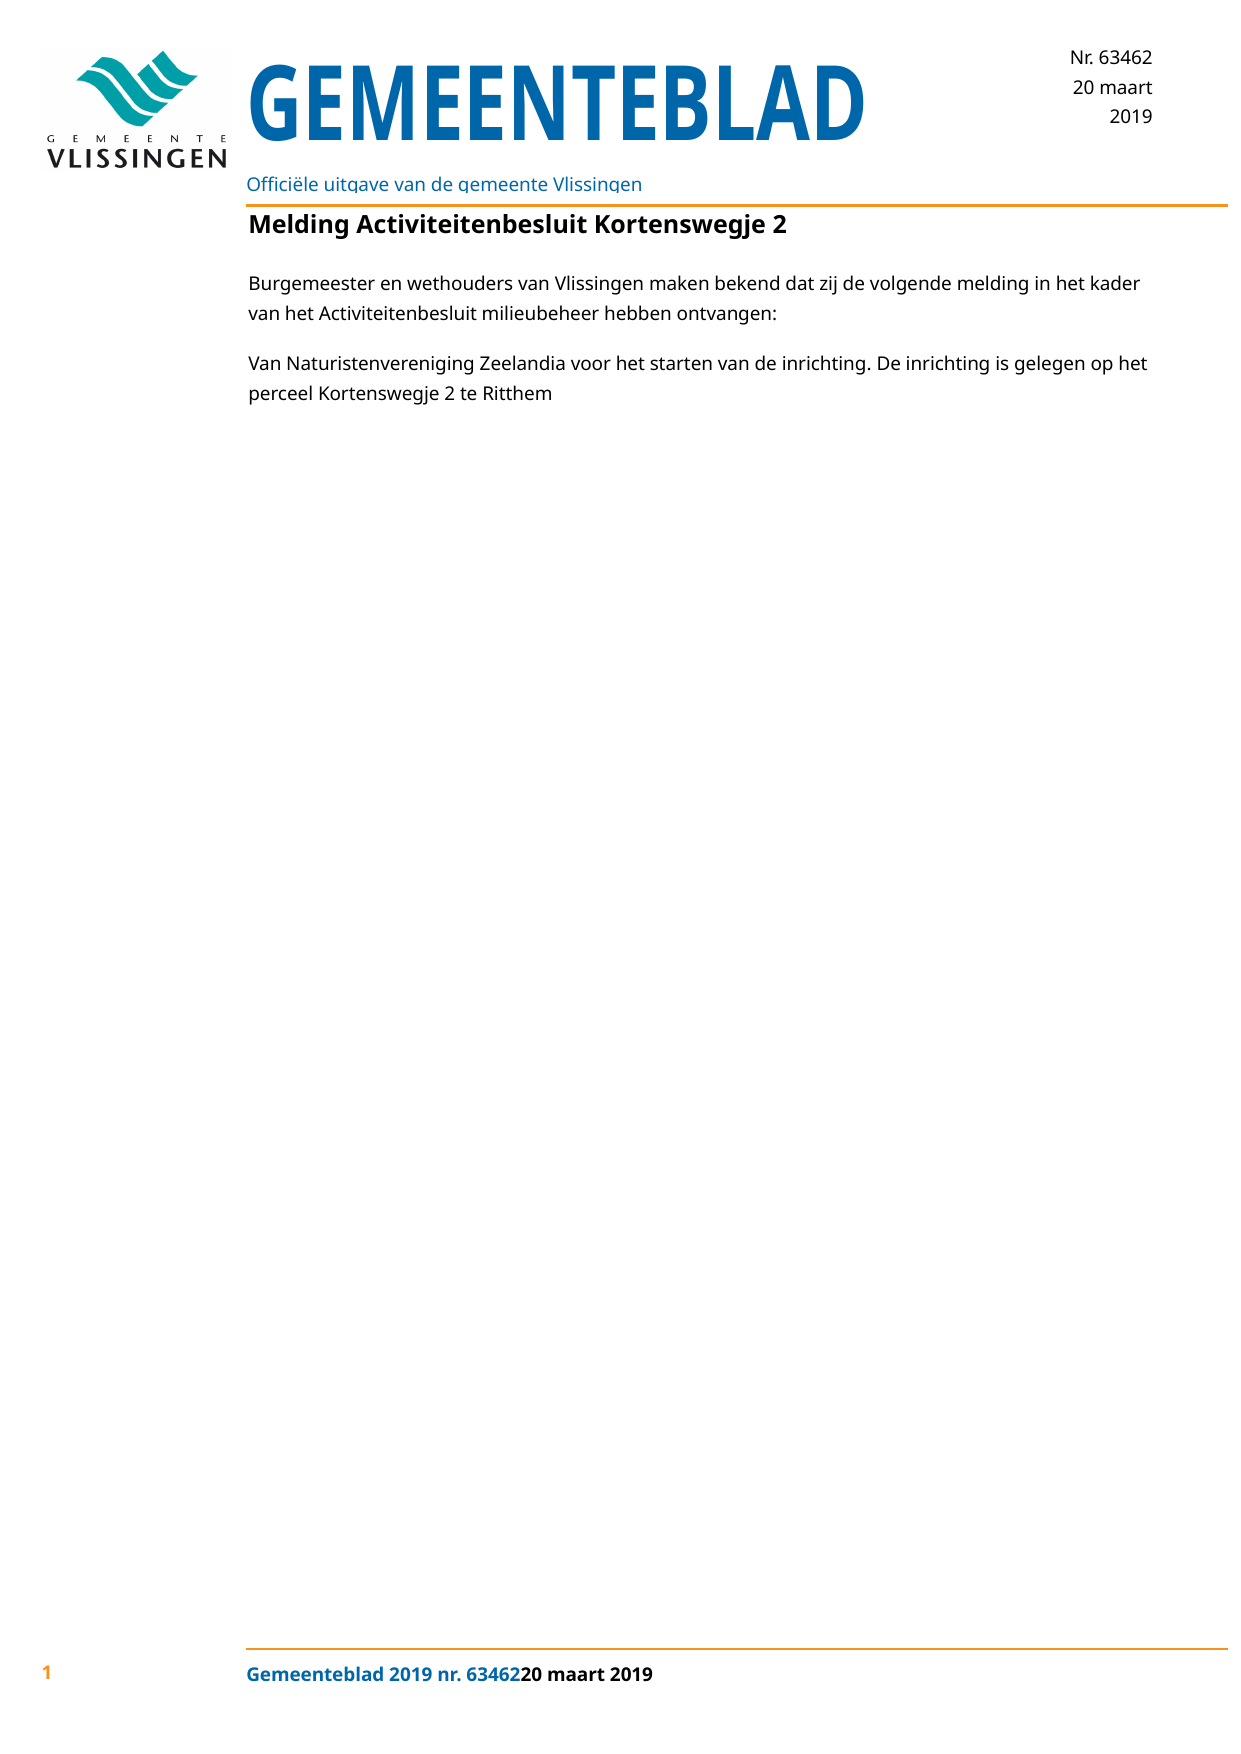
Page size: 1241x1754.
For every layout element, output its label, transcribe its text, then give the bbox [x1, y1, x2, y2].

picture [41, 47, 231, 172]
text Melding Activiteitenbesluit Kortenswegje 2 [248, 207, 1152, 241]
text Van Naturistenvereniging Zeelandia voor het starten van de inrichting. De inrichting is gelegen op het perceel Kortenswegje 2 te Ritthem [248, 350, 1152, 406]
text Burgemeester en wethouders van Vlissingen maken bekend dat zij de volgende melding in het kader van het Activiteitenbesluit milieubeheer hebben ontvangen: [248, 270, 1152, 326]
